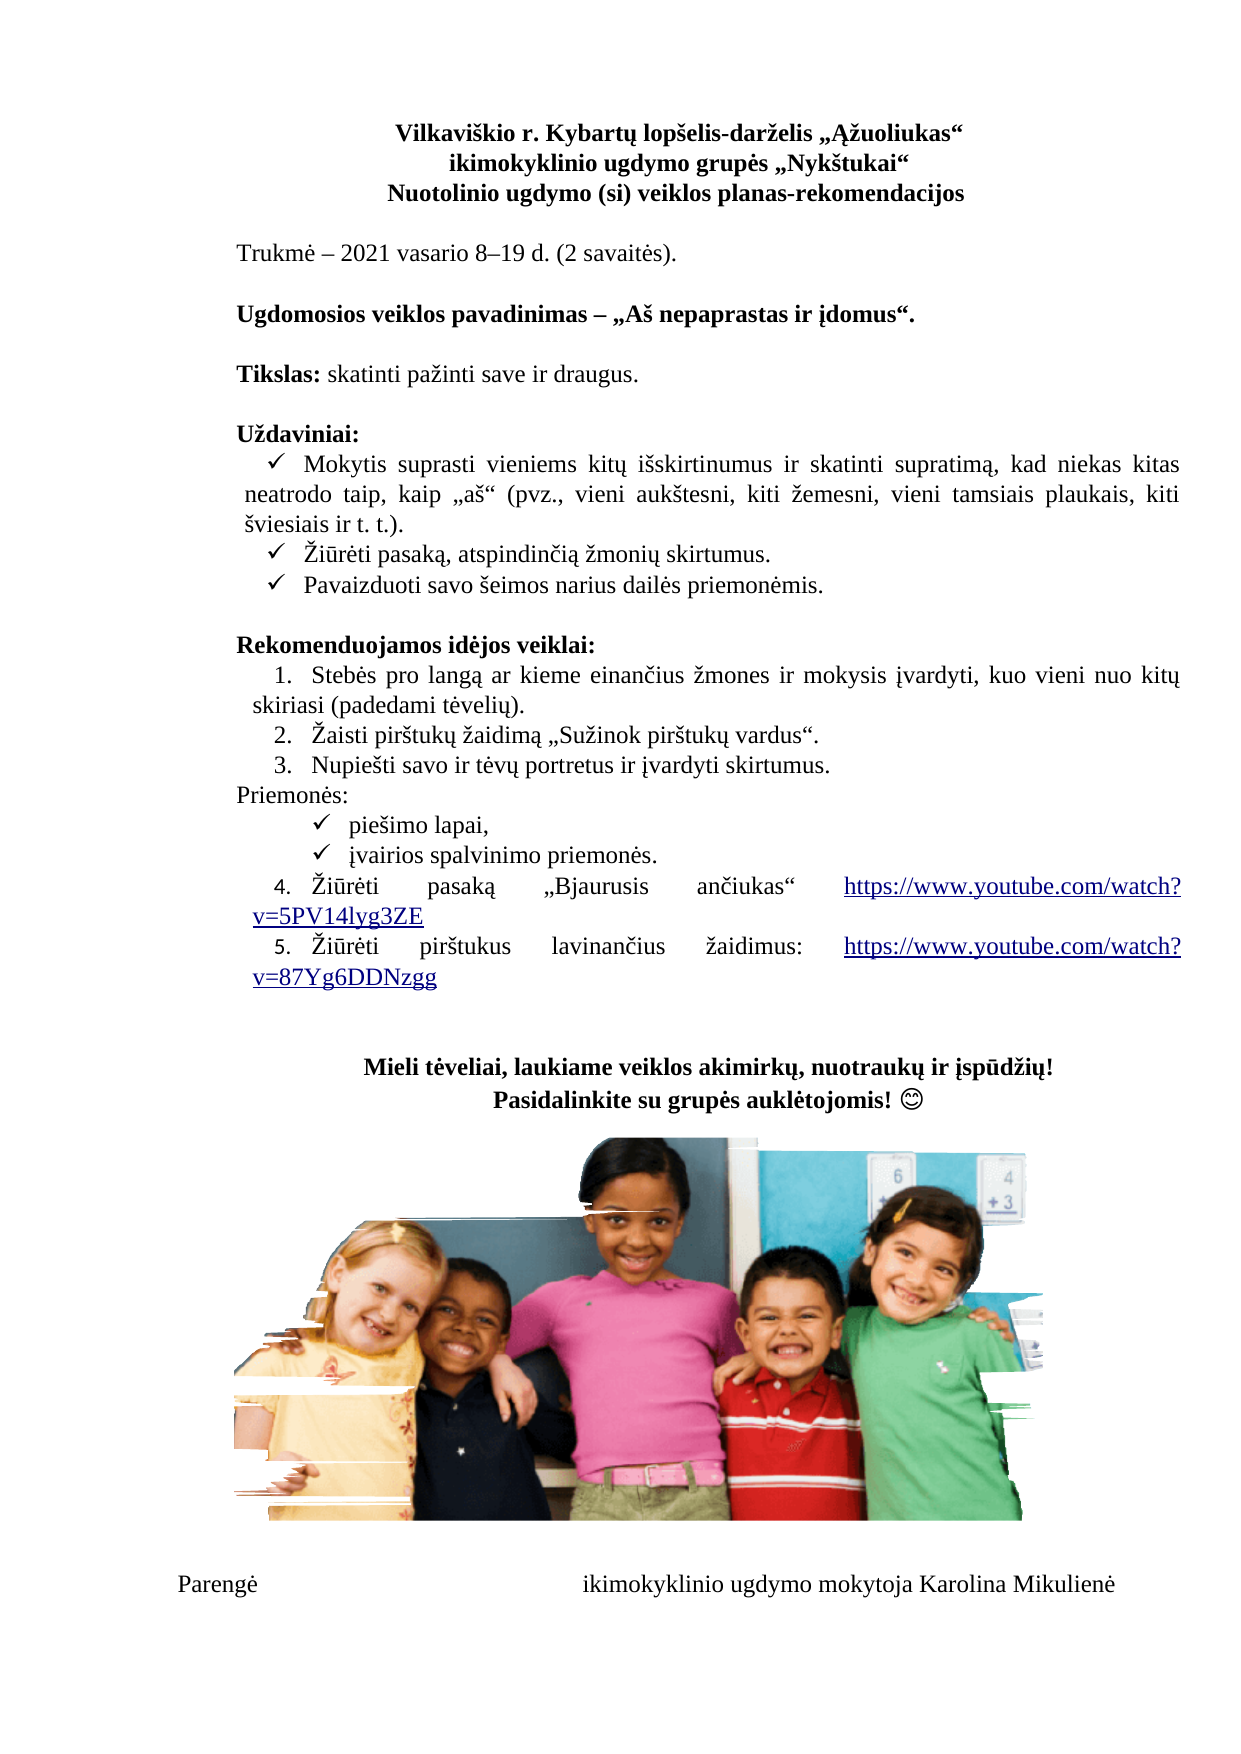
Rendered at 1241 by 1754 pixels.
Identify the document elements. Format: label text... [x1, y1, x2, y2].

list Žaisti pirštukų žaidimą „Sužinok pirštukų vardus“. [215, 720, 1181, 749]
text Nuotolinio ugdymo (si) veiklos planas-rekomendacijos [177, 178, 1181, 207]
text Uždaviniai: [177, 419, 1181, 448]
text Ugdomosios veiklos pavadinimas – „Aš nepaprastas ir įdomus“. [177, 299, 1181, 327]
list Nupiešti savo ir tėvų portretus ir įvardyti skirtumus. [215, 750, 1181, 779]
text Vilkaviškio r. Kybartų lopšelis-darželis „Ąžuoliukas“ [177, 118, 1181, 147]
list Mokytis suprasti vieniems kitų išskirtinumus ir skatinti supratimą, kad niekas kitas neatrodo taip, kaip „aš“ (pvz., vieni aukštesni, kiti žemesni, vieni tamsiais plaukais, kiti šviesiais ir t. t.). [207, 449, 1181, 538]
text Pasidalinkite su grupės auklėtojomis! 😊 [177, 1082, 1181, 1116]
text Rekomenduojamos idėjos veiklai: [177, 630, 1181, 659]
text Trukmė – 2021 vasario 8–19 d. (2 savaitės). [177, 238, 1181, 267]
list įvairios spalvinimo priemonės. [252, 841, 1181, 869]
text Mieli tėveliai, laukiame veiklos akimirkų, nuotraukų ir įspūdžių! [177, 1052, 1181, 1081]
list Žiūrėti pasaką, atspindinčią žmonių skirtumus. [207, 539, 1181, 568]
list Stebės pro langą ar kieme einančius žmones ir mokysis įvardyti, kuo vieni nuo kitų skiriasi (padedami tėvelių). [215, 660, 1181, 719]
text ikimokyklinio ugdymo grupės „Nykštukai“ [177, 148, 1181, 177]
text Priemonės: [177, 780, 1181, 809]
list Pavaizduoti savo šeimos narius dailės priemonėmis. [207, 570, 1181, 598]
text Parengė ikimokyklinio ugdymo mokytoja Karolina Mikulienė [177, 1569, 1181, 1598]
list Žiūrėti pirštukus lavinančius žaidimus: https://www.youtube.com/watch?v=87Yg6DDNzgg [215, 931, 1181, 990]
list Žiūrėti pasaką „Bjaurusis ančiukas“ https://www.youtube.com/watch?v=5PV14lyg3ZE [215, 871, 1181, 930]
list piešimo lapai, [252, 811, 1181, 839]
text Tikslas: skatinti pažinti save ir draugus. [177, 359, 1181, 388]
